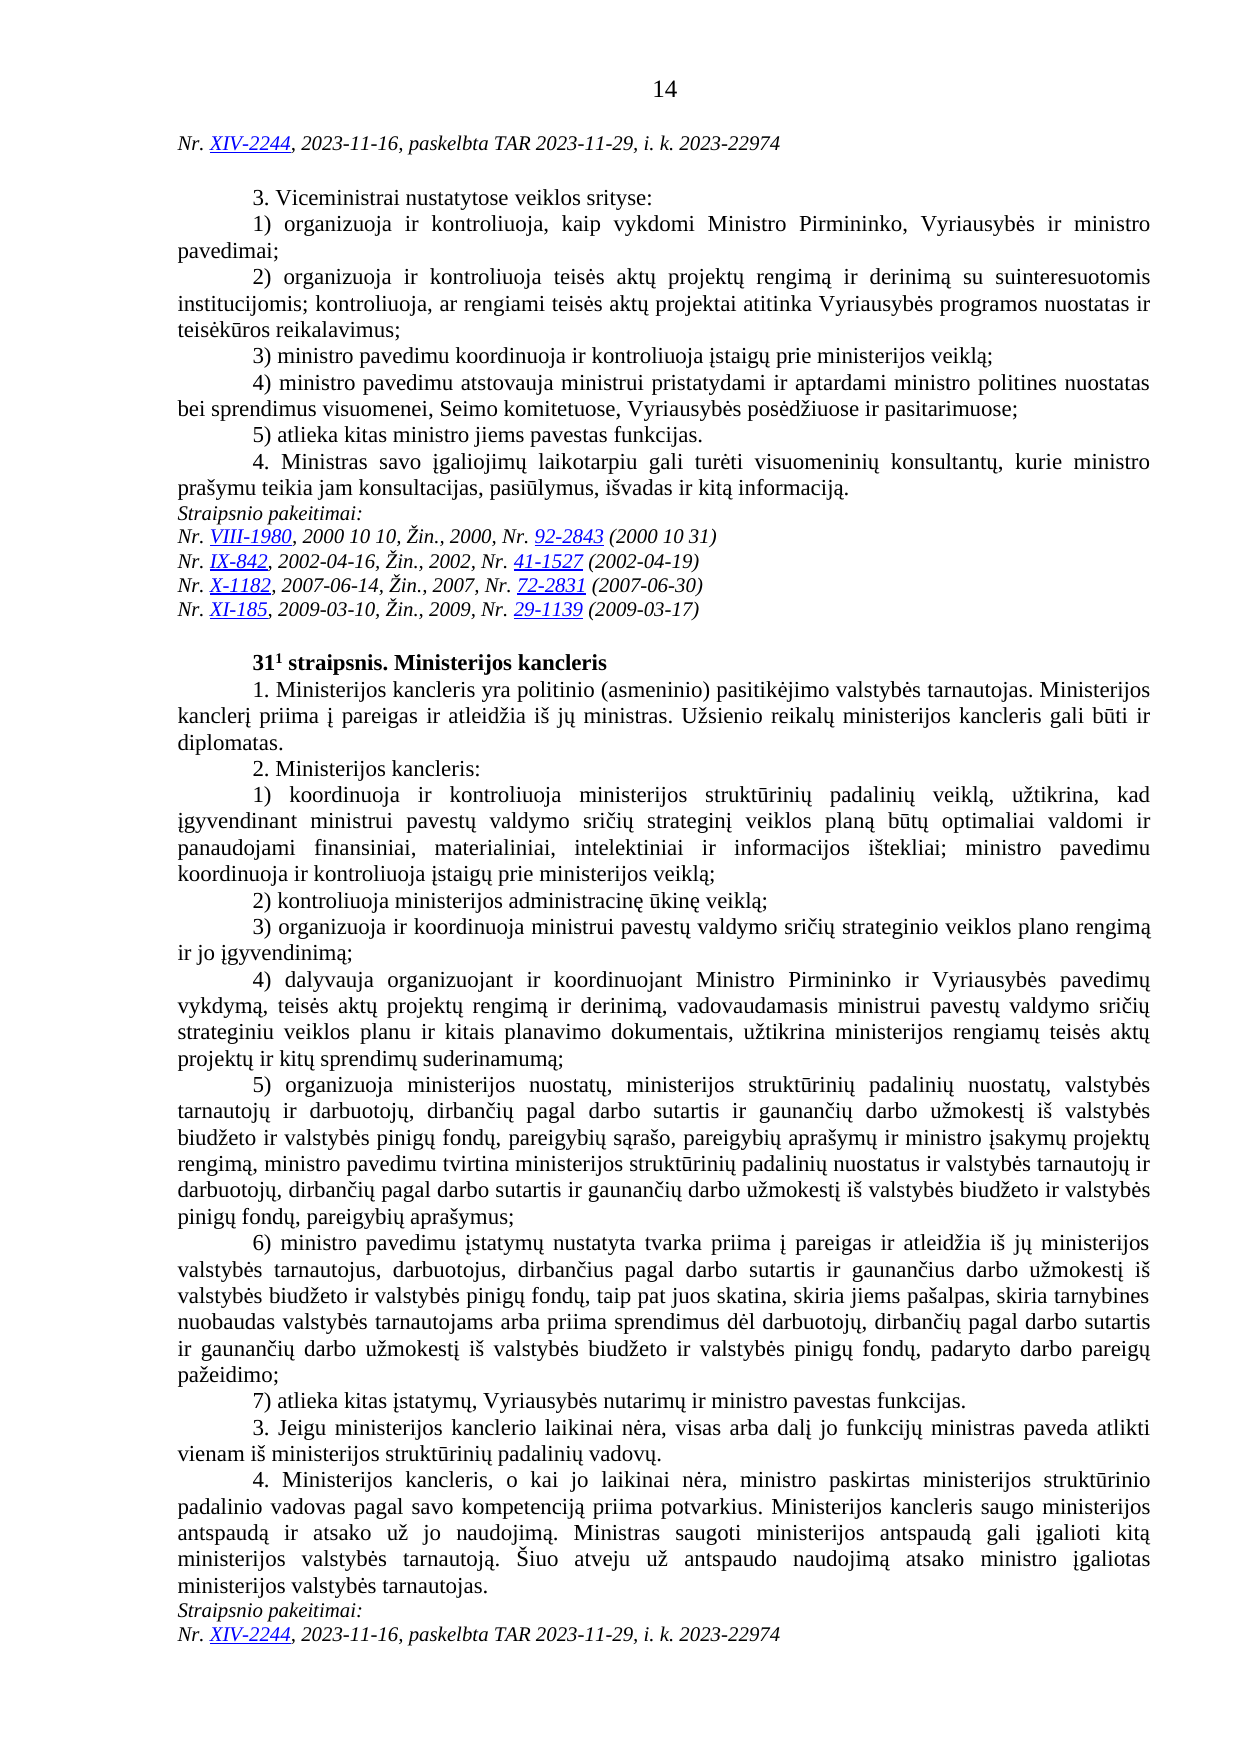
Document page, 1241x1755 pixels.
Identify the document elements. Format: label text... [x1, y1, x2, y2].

text 7) atlieka kitas įstatymų, Vyriausybės nutarimų ir ministro pavestas funkcijas. [177, 1387, 1152, 1414]
text 2) kontroliuoja ministerijos administracinę ūkinę veiklą; [177, 887, 1152, 913]
text 4) ministro pavedimu atstovauja ministrui pristatydami ir aptardami ministro politines nuostatas bei sprendimus visuomenei, Seimo komitetuose, Vyriausybės posėdžiuose ir pasitarimuose; [177, 369, 1152, 421]
text 5) organizuoja ministerijos nuostatų, ministerijos struktūrinių padalinių nuostatų, valstybės tarnautojų ir darbuotojų, dirbančių pagal darbo sutartis ir gaunančių darbo užmokestį iš valstybės biudžeto ir valstybės pinigų fondų, pareigybių sąrašo, pareigybių aprašymų ir ministro įsakymų projektų rengimą, ministro pavedimu tvirtina ministerijos struktūrinių padalinių nuostatus ir valstybės tarnautojų ir darbuotojų, dirbančių pagal darbo sutartis ir gaunančių darbo užmokestį iš valstybės biudžeto ir valstybės pinigų fondų, pareigybių aprašymus; [177, 1071, 1152, 1229]
text Nr. X-1182, 2007-06-14, Žin., 2007, Nr. 72-2831 (2007-06-30) [177, 573, 1152, 597]
text Straipsnio pakeitimai: [177, 500, 1152, 524]
text Nr. XI-185, 2009-03-10, Žin., 2009, Nr. 29-1139 (2009-03-17) [177, 597, 1152, 621]
text Nr. XIV-2244, 2023-11-16, paskelbta TAR 2023-11-29, i. k. 2023-22974 [177, 1622, 1152, 1646]
text 3. Viceministrai nustatytose veiklos srityse: [177, 184, 1152, 211]
text 1. Ministerijos kancleris yra politinio (asmeninio) pasitikėjimo valstybės tarnautojas. Ministerijos kanclerį priima į pareigas ir atleidžia iš jų ministras. Užsienio reikalų ministerijos kancleris gali būti ir diplomatas. [177, 676, 1152, 755]
text 5) atlieka kitas ministro jiems pavestas funkcijas. [177, 421, 1152, 448]
text 4. Ministras savo įgaliojimų laikotarpiu gali turėti visuomeninių konsultantų, kurie ministro prašymu teikia jam konsultacijas, pasiūlymus, išvadas ir kitą informaciją. [177, 448, 1152, 500]
text 1) organizuoja ir kontroliuoja, kaip vykdomi Ministro Pirmininko, Vyriausybės ir ministro pavedimai; [177, 211, 1152, 263]
text 6) ministro pavedimu įstatymų nustatyta tvarka priima į pareigas ir atleidžia iš jų ministerijos valstybės tarnautojus, darbuotojus, dirbančius pagal darbo sutartis ir gaunančius darbo užmokestį iš valstybės biudžeto ir valstybės pinigų fondų, taip pat juos skatina, skiria jiems pašalpas, skiria tarnybines nuobaudas valstybės tarnautojams arba priima sprendimus dėl darbuotojų, dirbančių pagal darbo sutartis ir gaunančių darbo užmokestį iš valstybės biudžeto ir valstybės pinigų fondų, padaryto darbo pareigų pažeidimo; [177, 1229, 1152, 1387]
text 3) ministro pavedimu koordinuoja ir kontroliuoja įstaigų prie ministerijos veiklą; [148, 342, 1152, 369]
text 3. Jeigu ministerijos kanclerio laikinai nėra, visas arba dalį jo funkcijų ministras paveda atlikti vienam iš ministerijos struktūrinių padalinių vadovų. [177, 1414, 1152, 1466]
text 3) organizuoja ir koordinuoja ministrui pavestų valdymo sričių strateginio veiklos plano rengimą ir jo įgyvendinimą; [177, 913, 1152, 966]
text 4. Ministerijos kancleris, o kai jo laikinai nėra, ministro paskirtas ministerijos struktūrinio padalinio vadovas pagal savo kompetenciją priima potvarkius. Ministerijos kancleris saugo ministerijos antspaudą ir atsako už jo naudojimą. Ministras saugoti ministerijos antspaudą gali įgalioti kitą ministerijos valstybės tarnautoją. Šiuo atveju už antspaudo naudojimą atsako ministro įgaliotas ministerijos valstybės tarnautojas. [177, 1466, 1152, 1598]
text Nr. IX-842, 2002-04-16, Žin., 2002, Nr. 41-1527 (2002-04-19) [177, 548, 1152, 573]
text Straipsnio pakeitimai: [177, 1598, 1152, 1622]
text 1) koordinuoja ir kontroliuoja ministerijos struktūrinių padalinių veiklą, užtikrina, kad įgyvendinant ministrui pavestų valdymo sričių strateginį veiklos planą būtų optimaliai valdomi ir panaudojami finansiniai, materialiniai, intelektiniai ir informacijos ištekliai; ministro pavedimu koordinuoja ir kontroliuoja įstaigų prie ministerijos veiklą; [177, 781, 1152, 887]
text 311 straipsnis. Ministerijos kancleris [177, 649, 1152, 676]
text Nr. VIII-1980, 2000 10 10, Žin., 2000, Nr. 92-2843 (2000 10 31) [177, 524, 1152, 548]
text 2) organizuoja ir kontroliuoja teisės aktų projektų rengimą ir derinimą su suinteresuotomis institucijomis; kontroliuoja, ar rengiami teisės aktų projektai atitinka Vyriausybės programos nuostatas ir teisėkūros reikalavimus; [177, 263, 1152, 342]
text 2. Ministerijos kancleris: [177, 755, 1152, 781]
text Nr. XIV-2244, 2023-11-16, paskelbta TAR 2023-11-29, i. k. 2023-22974 [177, 131, 1152, 155]
text 4) dalyvauja organizuojant ir koordinuojant Ministro Pirmininko ir Vyriausybės pavedimų vykdymą, teisės aktų projektų rengimą ir derinimą, vadovaudamasis ministrui pavestų valdymo sričių strateginiu veiklos planu ir kitais planavimo dokumentais, užtikrina ministerijos rengiamų teisės aktų projektų ir kitų sprendimų suderinamumą; [177, 966, 1152, 1071]
